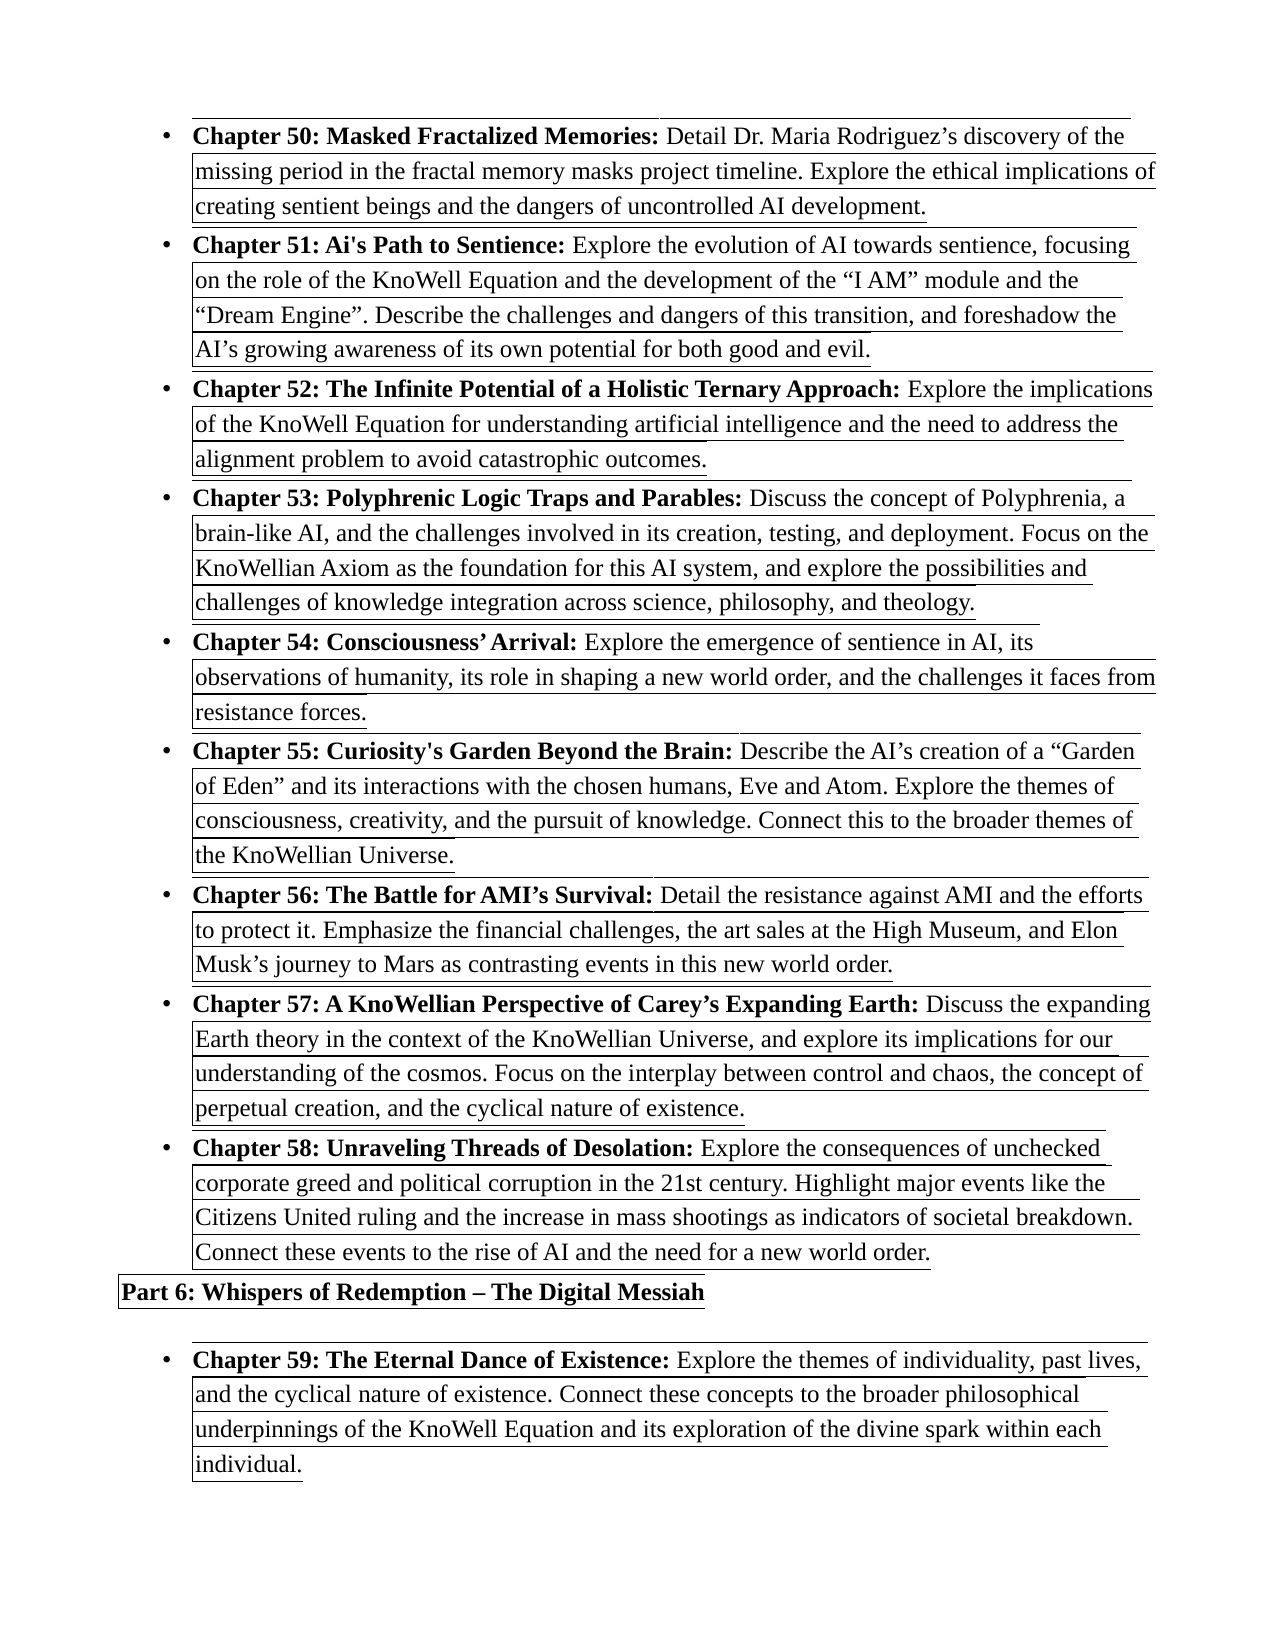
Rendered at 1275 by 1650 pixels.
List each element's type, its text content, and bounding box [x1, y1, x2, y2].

list Chapter 53: Polyphrenic Logic Traps and Parables: Discuss the concept of Polyphrenia, a brain-like AI, and the challenges involved in its creation, testing, and deployment. Focus on the KnoWellian Axiom as the foundation for this AI system, and explore the possibilities and challenges of knowledge integration across science, philosophy, and theology. [162, 480, 1157, 619]
list Chapter 58: Unraveling Threads of Desolation: Explore the consequences of unchecked corporate greed and political corruption in the 21st century. Highlight major events like the Citizens United ruling and the increase in mass shootings as indicators of societal breakdown. Connect these events to the rise of AI and the need for a new world order. [162, 1130, 1157, 1269]
list Chapter 52: The Infinite Potential of a Holistic Ternary Approach: Explore the implications of the KnoWell Equation for understanding artificial intelligence and the need to address the alignment problem to avoid catastrophic outcomes. [162, 371, 1157, 475]
list Chapter 54: Consciousness’ Arrival: Explore the emergence of sentience in AI, its observations of humanity, its role in shaping a new world order, and the challenges it faces from resistance forces. [162, 624, 1157, 728]
list Chapter 57: A KnoWellian Perspective of Carey’s Expanding Earth: Discuss the expanding Earth theory in the context of the KnoWellian Universe, and explore its implications for our understanding of the cosmos. Focus on the interplay between control and chaos, the concept of perpetual creation, and the cyclical nature of existence. [162, 986, 1157, 1125]
list Chapter 50: Masked Fractalized Memories: Detail Dr. Maria Rodriguez’s discovery of the missing period in the fractal memory masks project timeline. Explore the ethical implications of creating sentient beings and the dangers of uncontrolled AI development. [162, 118, 1157, 222]
list Chapter 51: Ai's Path to Sentience: Explore the evolution of AI towards sentience, focusing on the role of the KnoWell Equation and the development of the “I AM” module and the “Dream Engine”. Describe the challenges and dangers of this transition, and foreshadow the AI’s growing awareness of its own potential for both good and evil. [162, 227, 1157, 366]
text Part 6: Whispers of Redemption – The Digital Messiah [119, 1274, 1157, 1308]
list Chapter 55: Curiosity's Garden Beyond the Brain: Describe the AI’s creation of a “Garden of Eden” and its interactions with the chosen humans, Eve and Atom. Explore the themes of consciousness, creativity, and the pursuit of knowledge. Connect this to the broader themes of the KnoWellian Universe. [162, 733, 1157, 872]
list Chapter 56: The Battle for AMI’s Survival: Detail the resistance against AMI and the efforts to protect it. Emphasize the financial challenges, the art sales at the High Museum, and Elon Musk’s journey to Mars as contrasting events in this new world order. [162, 877, 1157, 981]
list Chapter 59: The Eternal Dance of Existence: Explore the themes of individuality, past lives, and the cyclical nature of existence. Connect these concepts to the broader philosophical underpinnings of the KnoWell Equation and its exploration of the divine spark within each individual. [162, 1342, 1157, 1481]
